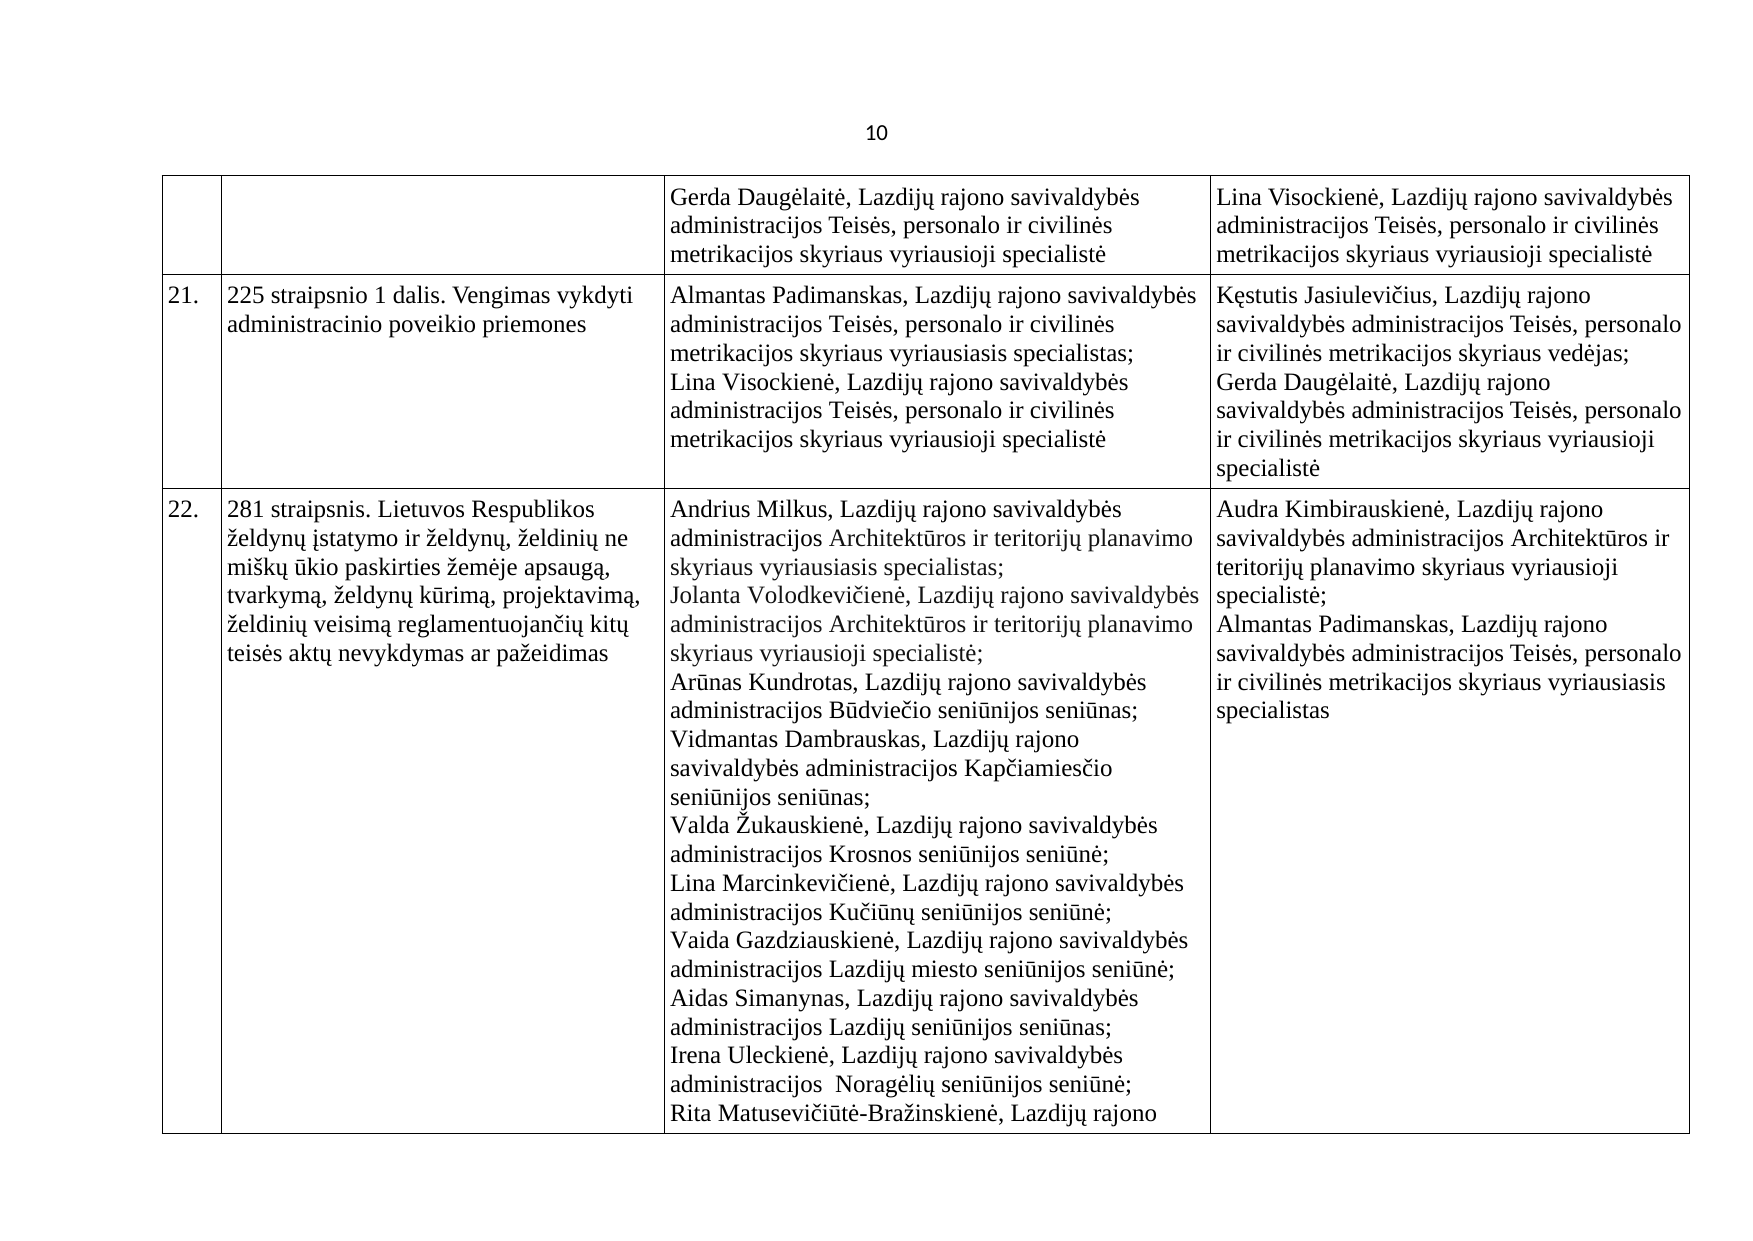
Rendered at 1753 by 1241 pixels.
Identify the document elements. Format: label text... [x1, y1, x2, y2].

table_cell Audra Kimbirauskienė, Lazdijų rajono savivaldybės administracijos Architektūros ir teritorijų planavimo skyriaus vyriausioji specialistė; Almantas Padimanskas, Lazdijų rajono savivaldybės administracijos Teisės, personalo ir civilinės metrikacijos skyriaus vyriausiasis specialistas [1211, 489, 1689, 1132]
table_cell 225 straipsnio 1 dalis. Vengimas vykdyti administracinio poveikio priemones [222, 275, 664, 487]
table_cell 281 straipsnis. Lietuvos Respublikos želdynų įstatymo ir želdynų, želdinių ne miškų ūkio paskirties žemėje apsaugą, tvarkymą, želdynų kūrimą, projektavimą, želdinių veisimą reglamentuojančių kitų teisės aktų nevykdymas ar pažeidimas [222, 489, 664, 1132]
table_cell [222, 176, 664, 274]
table_cell Lina Visockienė, Lazdijų rajono savivaldybės administracijos Teisės, personalo ir civilinės metrikacijos skyriaus vyriausioji specialistė [1211, 176, 1689, 274]
table_cell 22. [163, 489, 221, 1132]
table_cell 21. [163, 275, 221, 487]
table_cell [163, 176, 221, 274]
table_cell Andrius Milkus, Lazdijų rajono savivaldybės administracijos Architektūros ir teritorijų planavimo skyriaus vyriausiasis specialistas; Jolanta Volodkevičienė, Lazdijų rajono savivaldybės administracijos Architektūros ir teritorijų planavimo skyriaus vyriausioji specialistė; Arūnas Kundrotas, Lazdijų rajono savivaldybės administracijos Būdviečio seniūnijos seniūnas; Vidmantas Dambrauskas, Lazdijų rajono savivaldybės administracijos Kapčiamiesčio seniūnijos seniūnas; Valda Žukauskienė, Lazdijų rajono savivaldybės administracijos Krosnos seniūnijos seniūnė; Lina Marcinkevičienė, Lazdijų rajono savivaldybės administracijos Kučiūnų seniūnijos seniūnė; Vaida Gazdziauskienė, Lazdijų rajono savivaldybės administracijos Lazdijų miesto seniūnijos seniūnė; Aidas Simanynas, Lazdijų rajono savivaldybės administracijos Lazdijų seniūnijos seniūnas; Irena Uleckienė, Lazdijų rajono savivaldybės administracijos Noragėlių seniūnijos seniūnė; Rita Matusevičiūtė-Bražinskienė, Lazdijų rajono [665, 489, 1210, 1132]
table_cell Gerda Daugėlaitė, Lazdijų rajono savivaldybės administracijos Teisės, personalo ir civilinės metrikacijos skyriaus vyriausioji specialistė [665, 176, 1210, 274]
table_cell Kęstutis Jasiulevičius, Lazdijų rajono savivaldybės administracijos Teisės, personalo ir civilinės metrikacijos skyriaus vedėjas; Gerda Daugėlaitė, Lazdijų rajono savivaldybės administracijos Teisės, personalo ir civilinės metrikacijos skyriaus vyriausioji specialistė [1211, 275, 1689, 487]
table_cell Almantas Padimanskas, Lazdijų rajono savivaldybės administracijos Teisės, personalo ir civilinės metrikacijos skyriaus vyriausiasis specialistas; Lina Visockienė, Lazdijų rajono savivaldybės administracijos Teisės, personalo ir civilinės metrikacijos skyriaus vyriausioji specialistė [665, 275, 1210, 487]
